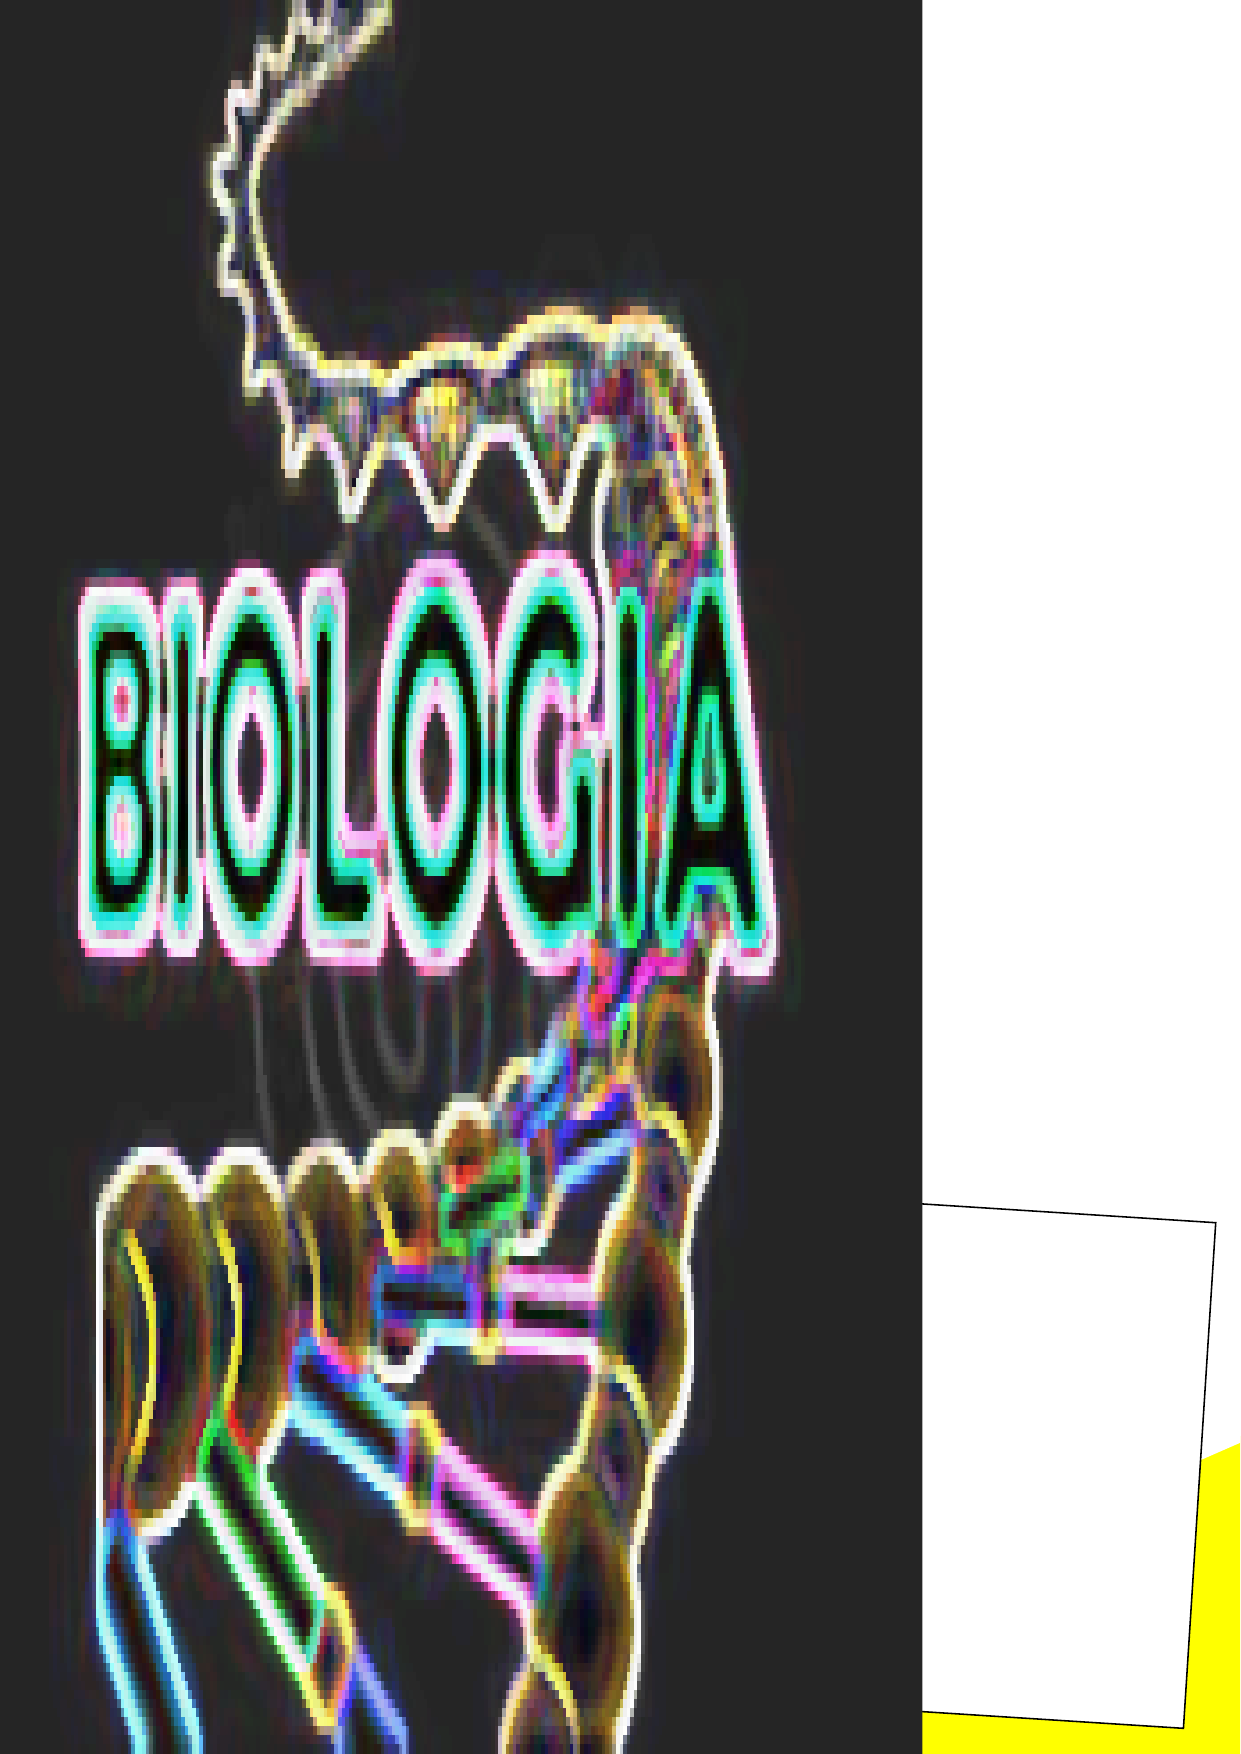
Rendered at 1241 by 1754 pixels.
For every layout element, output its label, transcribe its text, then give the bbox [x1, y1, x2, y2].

text Datos: [923, 1166, 1171, 1223]
picture [0, 0, 923, 1754]
text El Sistema Nervioso [923, 899, 1112, 1166]
text Profesor@: [923, 1371, 1171, 1473]
text Institución: [923, 1498, 1171, 1600]
text Nombre: [923, 1244, 1171, 1346]
